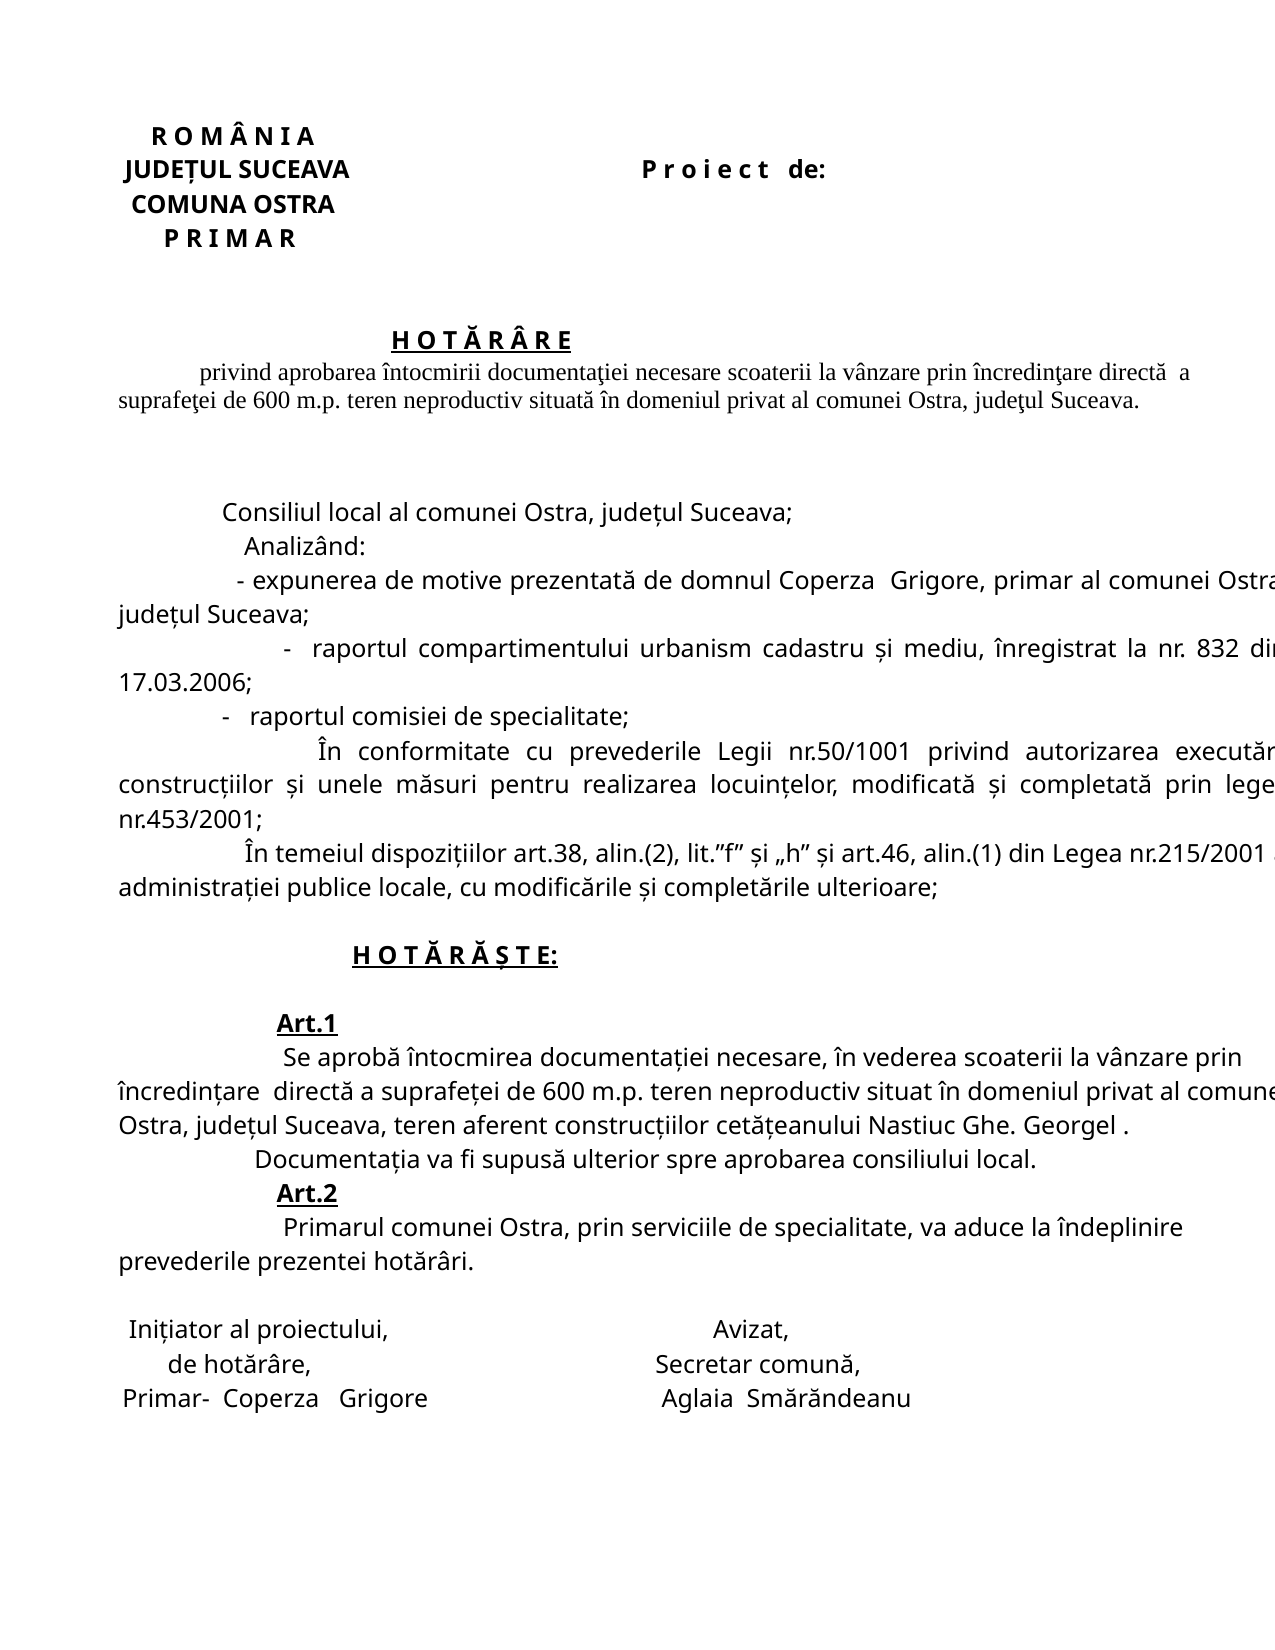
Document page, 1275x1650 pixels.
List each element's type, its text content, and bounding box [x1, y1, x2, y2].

subtitle Art.1 [118, 1006, 1275, 1040]
text - expunerea de motive prezentată de domnul Coperza Grigore, primar al comunei Ostra, judeţul Suceava; [118, 563, 1275, 631]
subtitle R O M Â N I A [118, 118, 1157, 152]
subtitle H O T Ă R Ă Ş T E: [118, 937, 1275, 972]
text Iniţiator al proiectului, Avizat, [44, 1312, 1246, 1346]
text În conformitate cu prevederile Legii nr.50/1001 privind autorizarea executării construcţiilor şi unele măsuri pentru realizarea locuinţelor, modificată şi completată prin legea nr.453/2001; [118, 733, 1275, 835]
text - raportul comisiei de specialitate; [118, 699, 1275, 733]
subtitle P R I M A R [118, 220, 1275, 254]
subtitle H O T Ă R Â R E [118, 322, 1275, 357]
text Primar- Coperza Grigore Aglaia Smărăndeanu [44, 1380, 1246, 1414]
text Consiliul local al comunei Ostra, judeţul Suceava; [118, 495, 1157, 529]
text În temeiul dispoziţiilor art.38, alin.(2), lit.”f” şi „h” şi art.46, alin.(1) din Legea nr.215/2001 a administraţiei publice locale, cu modificările şi completările ulterioare; [118, 835, 1275, 903]
text Se aprobă întocmirea documentaţiei necesare, în vederea scoaterii la vânzare prin încredinţare directă a suprafeţei de 600 m.p. teren neproductiv situat în domeniul privat al comunei Ostra, judeţul Suceava, teren aferent construcţiilor cetăţeanului Nastiuc Ghe. Georgel . [118, 1040, 1275, 1142]
text privind aprobarea întocmirii documentaţiei necesare scoaterii la vânzare prin încredinţare directă a suprafeţei de 600 m.p. teren neproductiv situată în domeniul privat al comunei Ostra, judeţul Suceava. [118, 357, 1275, 414]
subtitle JUDEŢUL SUCEAVA P r o i e c t de: [118, 152, 1275, 186]
subtitle Art.2 [118, 1176, 1275, 1210]
text COMUNA OSTRA [118, 186, 1157, 220]
text Analizând: [118, 529, 1275, 563]
text Documentaţia va fi supusă ulterior spre aprobarea consiliului local. [118, 1142, 1275, 1176]
text Primarul comunei Ostra, prin serviciile de specialitate, va aduce la îndeplinire prevederile prezentei hotărâri. [118, 1210, 1275, 1278]
text de hotărâre, Secretar comună, [44, 1346, 1246, 1380]
text - raportul compartimentului urbanism cadastru şi mediu, înregistrat la nr. 832 din 17.03.2006; [118, 631, 1275, 699]
